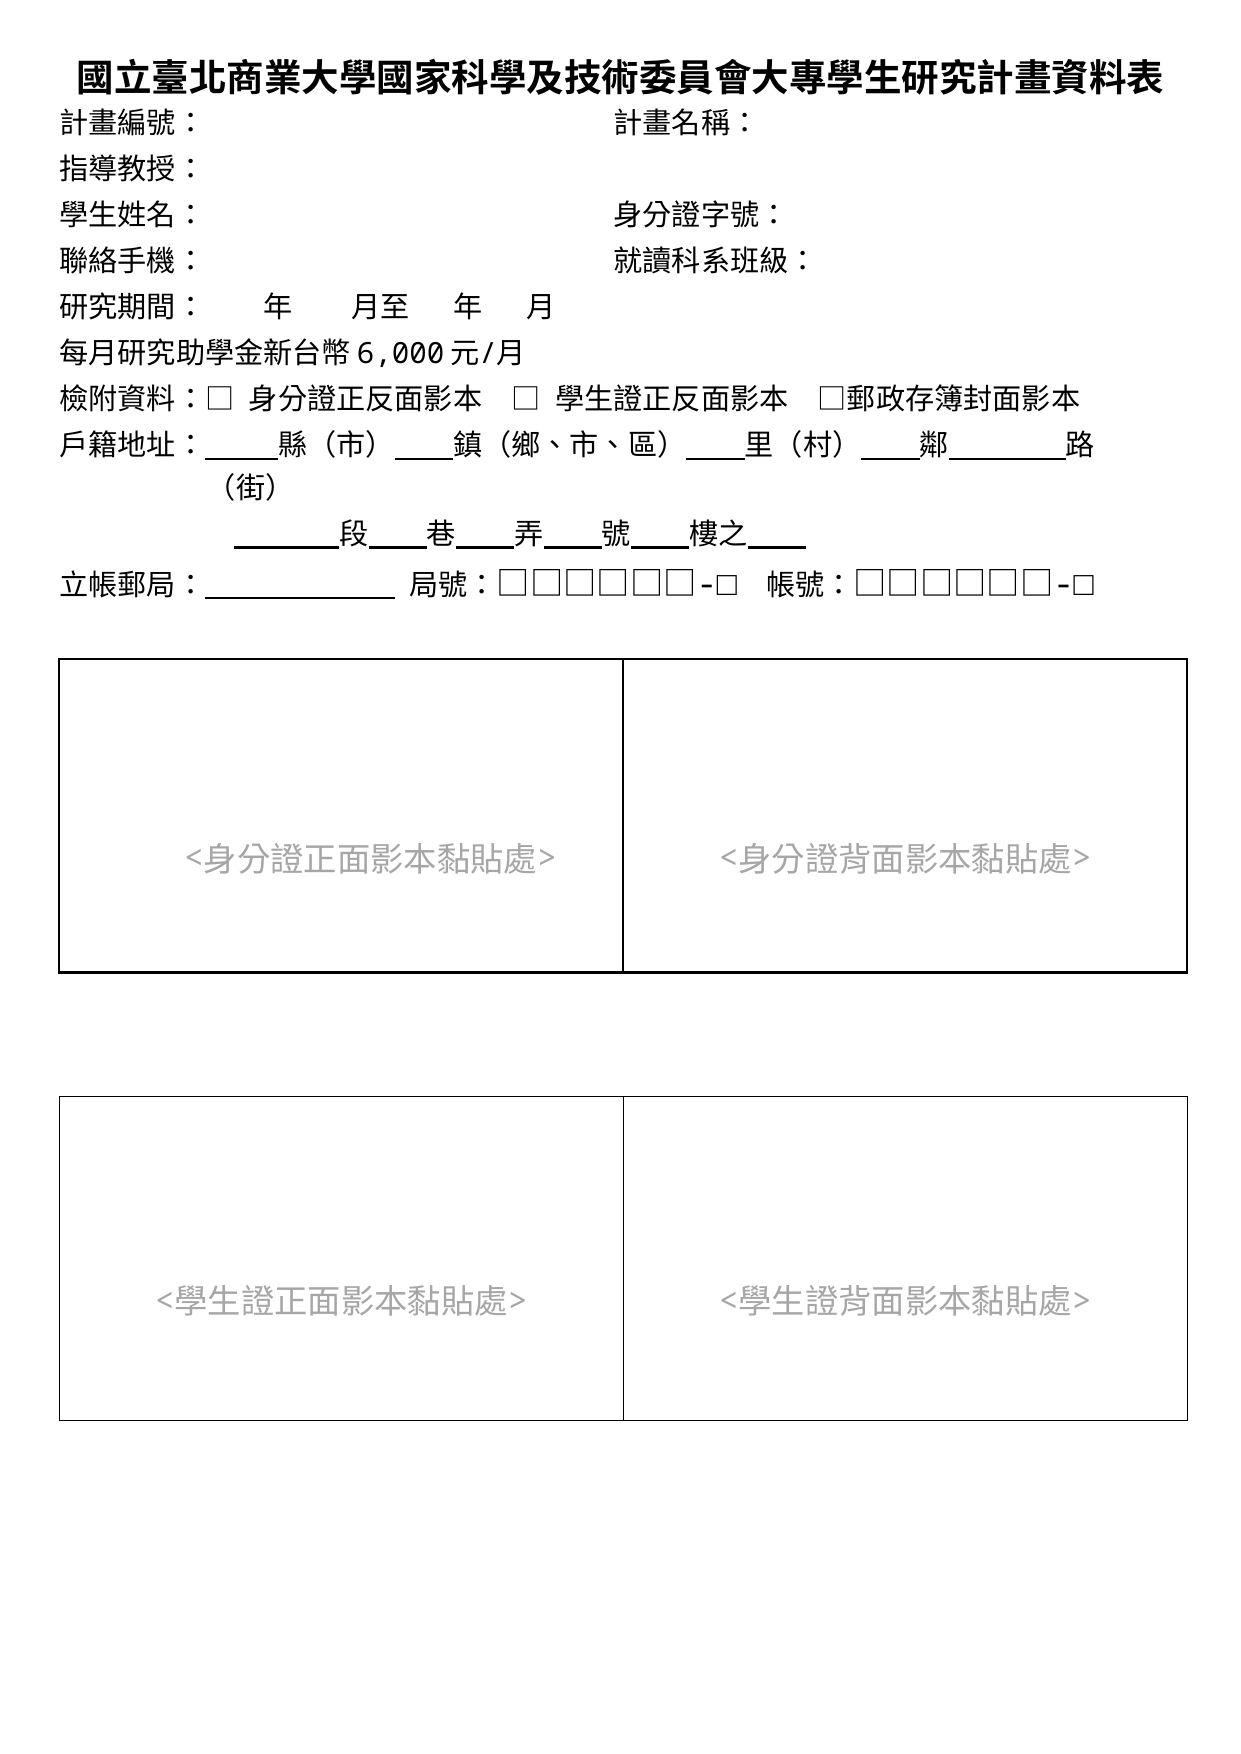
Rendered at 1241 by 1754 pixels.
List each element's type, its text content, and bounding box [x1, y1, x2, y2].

table_header <學生證正面影本黏貼處> [60, 1097, 623, 1419]
table_header <學生證背面影本黏貼處> [624, 1097, 1187, 1419]
table_header <身分證背面影本黏貼處> [624, 660, 1186, 971]
text 段 巷 弄 號 樓之 [59, 510, 1181, 553]
text 研究期間： 年 月至 年 月 [59, 284, 1181, 326]
text 戶籍地址： 縣（市） 鎮（鄉、市、區） 里（村） 鄰 路（街） [59, 422, 1181, 506]
text 指導教授： [59, 146, 1181, 188]
table_header <身分證正面影本黏貼處> [60, 660, 622, 971]
text 立帳郵局： 局號：□□□□□□-□ 帳號：□□□□□□-□ [59, 556, 1181, 605]
text 計畫編號： 計畫名稱： [59, 99, 1181, 142]
text 檢附資料：□ 身分證正反面影本 □ 學生證正反面影本 □郵政存簿封面影本 [59, 376, 1181, 418]
text 國立臺北商業大學國家科學及技術委員會大專學生研究計畫資料表 [59, 33, 1181, 96]
text 每月研究助學金新台幣6,000元/月 [59, 330, 1181, 372]
text 聯絡手機： 就讀科系班級： [59, 238, 1181, 280]
text 學生姓名： 身分證字號： [59, 192, 1181, 234]
